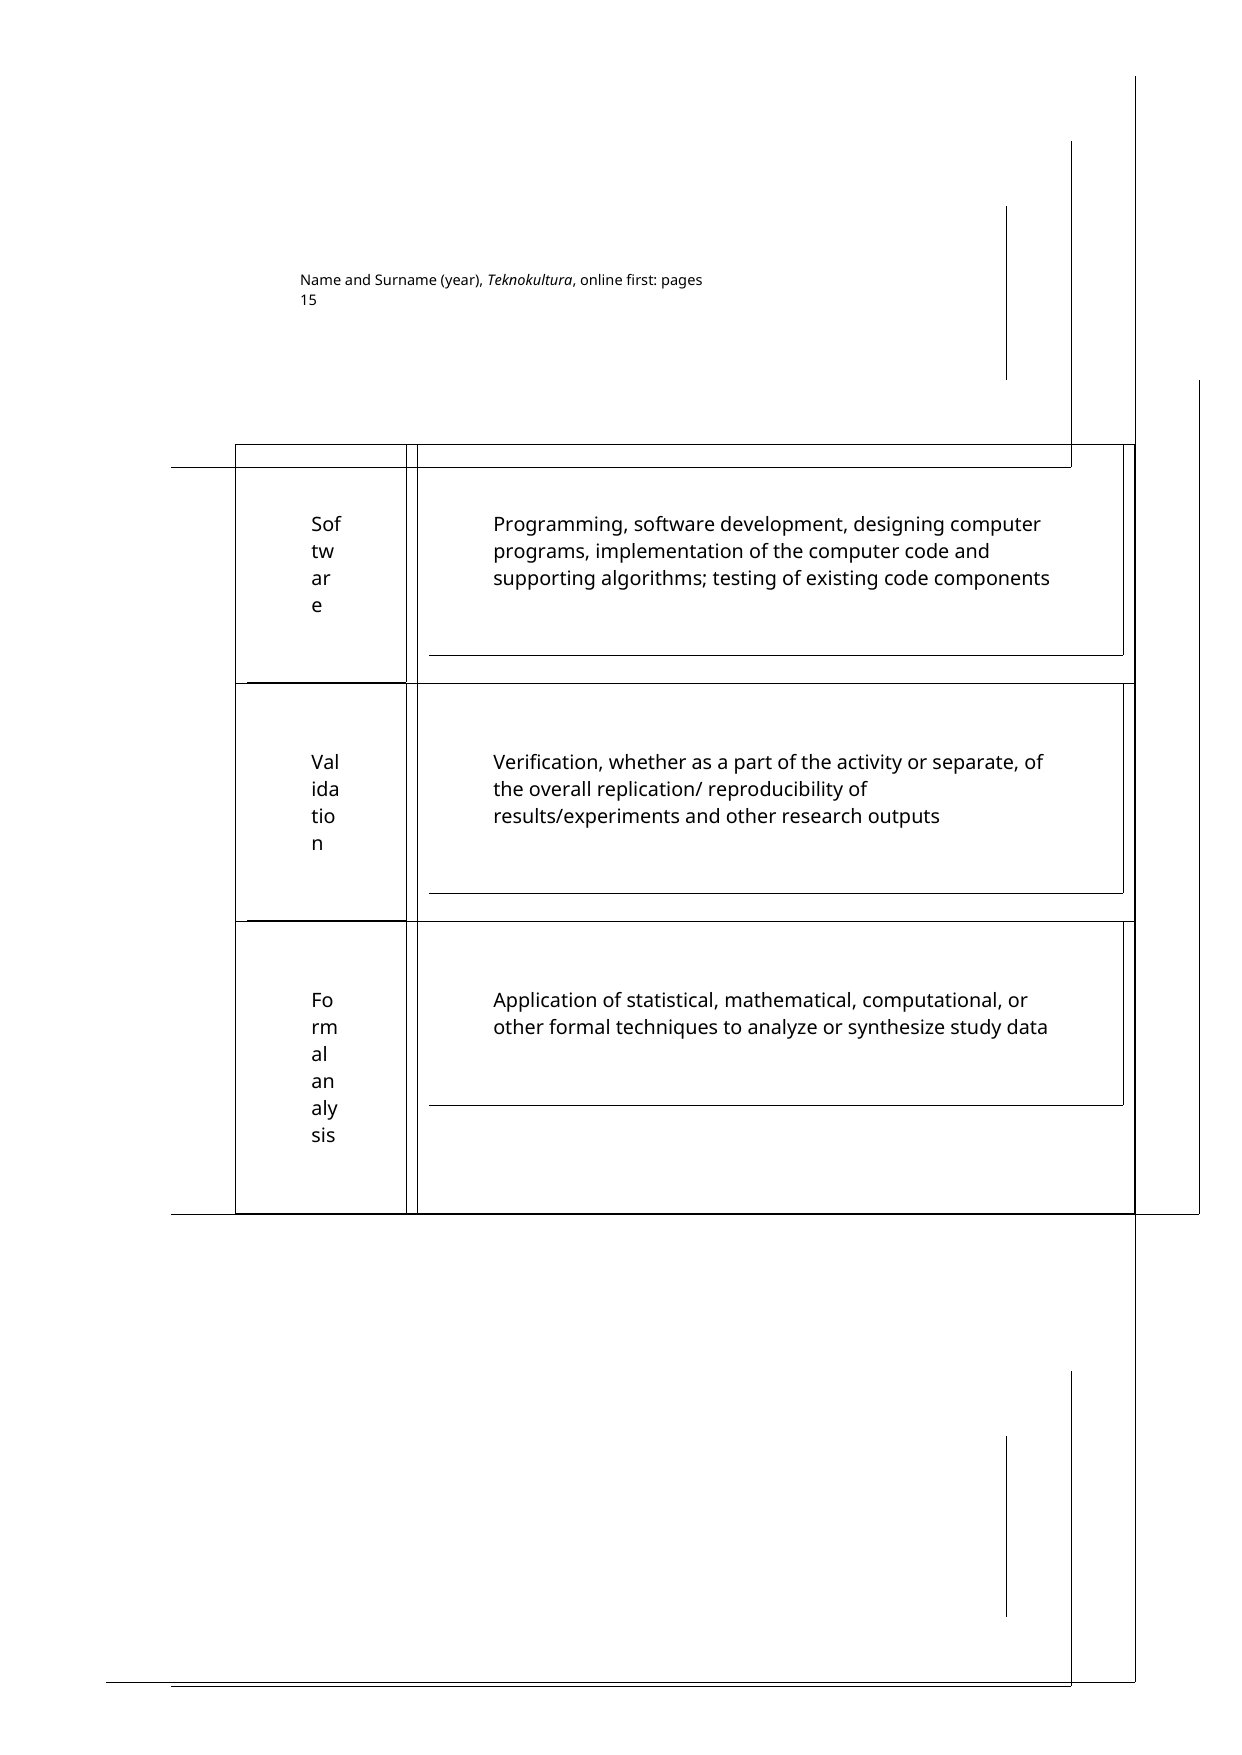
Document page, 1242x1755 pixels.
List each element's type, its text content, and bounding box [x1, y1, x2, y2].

table_cell Verification, whether as a part of the activity or separate, of the overall replication/ reproducibility of results/experiments and other research outputs [418, 684, 1134, 921]
table_cell Programming, software development, designing computer programs, implementation of the computer code and supporting algorithms; testing of existing code components [418, 445, 1134, 682]
table_cell Validation [236, 684, 406, 921]
table_cell Formal analysis [236, 922, 406, 1213]
table_cell Software [236, 445, 406, 682]
table_cell Application of statistical, mathematical, computational, or other formal techniques to analyze or synthesize study data [418, 922, 1134, 1213]
table_cell [407, 684, 417, 921]
table_cell [407, 922, 417, 1213]
table_cell [407, 445, 417, 682]
